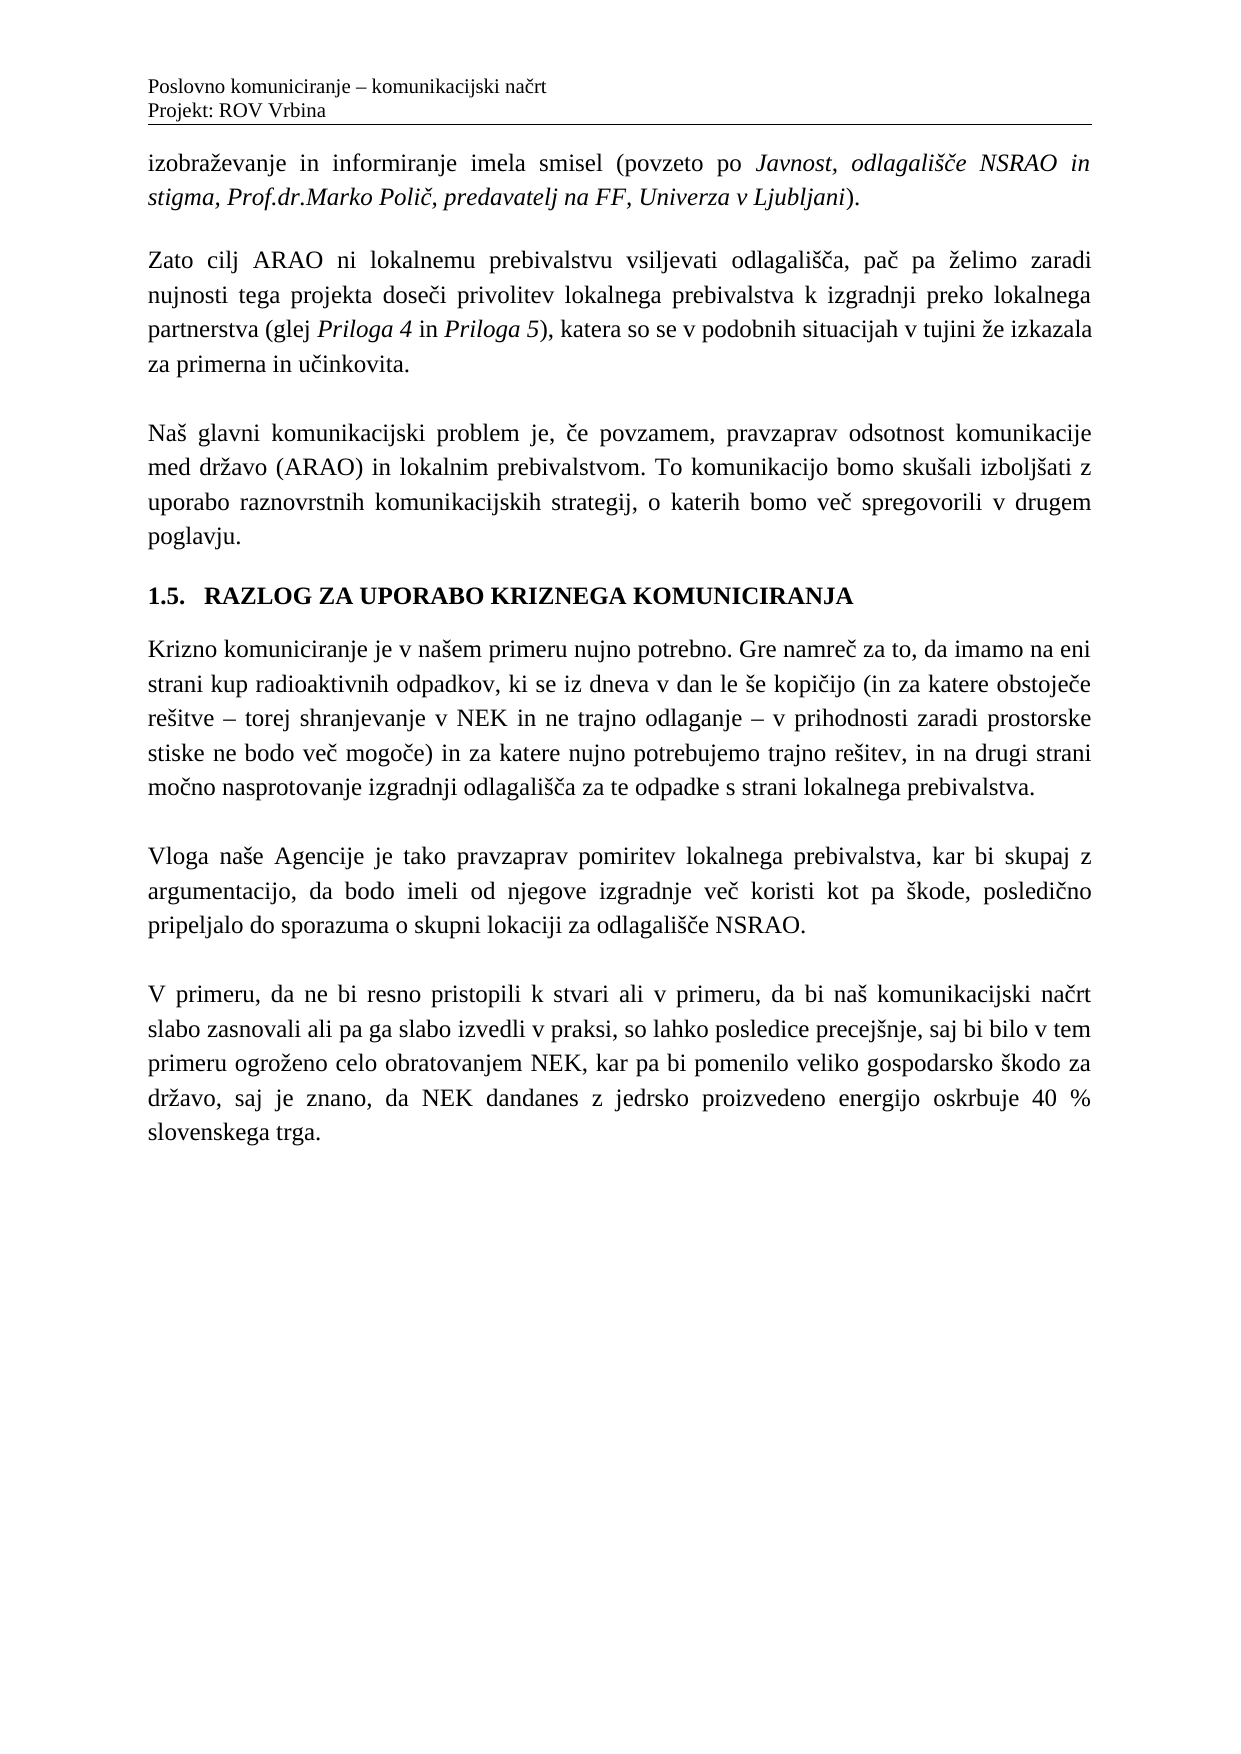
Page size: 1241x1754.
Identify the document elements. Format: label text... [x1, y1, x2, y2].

text Zato cilj ARAO ni lokalnemu prebivalstvu vsiljevati odlagališča, pač pa želimo zaradi nujnosti tega projekta doseči privolitev lokalnega prebivalstva k izgradnji preko lokalnega partnerstva (glej Priloga 4 in Priloga 5), katera so se v podobnih situacijah v tujini že izkazala za primerna in učinkovita. [148, 245, 1092, 378]
text izobraževanje in informiranje imela smisel (povzeto po Javnost, odlagališče NSRAO in stigma, Prof.dr.Marko Polič, predavatelj na FF, Univerza v Ljubljani). [148, 148, 1092, 211]
subtitle RAZLOG ZA UPORABO KRIZNEGA KOMUNICIRANJA [148, 581, 1092, 609]
text Naš glavni komunikacijski problem je, če povzamem, pravzaprav odsotnost komunikacije med državo (ARAO) in lokalnim prebivalstvom. To komunikacijo bomo skušali izboljšati z uporabo raznovrstnih komunikacijskih strategij, o katerih bomo več spregovorili v drugem poglavju. [148, 418, 1092, 550]
text V primeru, da ne bi resno pristopili k stvari ali v primeru, da bi naš komunikacijski načrt slabo zasnovali ali pa ga slabo izvedli v praksi, so lahko posledice precejšnje, saj bi bilo v tem primeru ogroženo celo obratovanjem NEK, kar pa bi pomenilo veliko gospodarsko škodo za državo, saj je znano, da NEK dandanes z jedrsko proizvedeno energijo oskrbuje 40 % slovenskega trga. [148, 979, 1092, 1146]
text Vloga naše Agencije je tako pravzaprav pomiritev lokalnega prebivalstva, kar bi skupaj z argumentacijo, da bodo imeli od njegove izgradnje več koristi kot pa škode, posledično pripeljalo do sporazuma o skupni lokaciji za odlagališče NSRAO. [148, 841, 1092, 939]
text Krizno komuniciranje je v našem primeru nujno potrebno. Gre namreč za to, da imamo na eni strani kup radioaktivnih odpadkov, ki se iz dneva v dan le še kopičijo (in za katere obstoječe rešitve – torej shranjevanje v NEK in ne trajno odlaganje – v prihodnosti zaradi prostorske stiske ne bodo več mogoče) in za katere nujno potrebujemo trajno rešitev, in na drugi strani močno nasprotovanje izgradnji odlagališča za te odpadke s strani lokalnega prebivalstva. [148, 634, 1092, 801]
